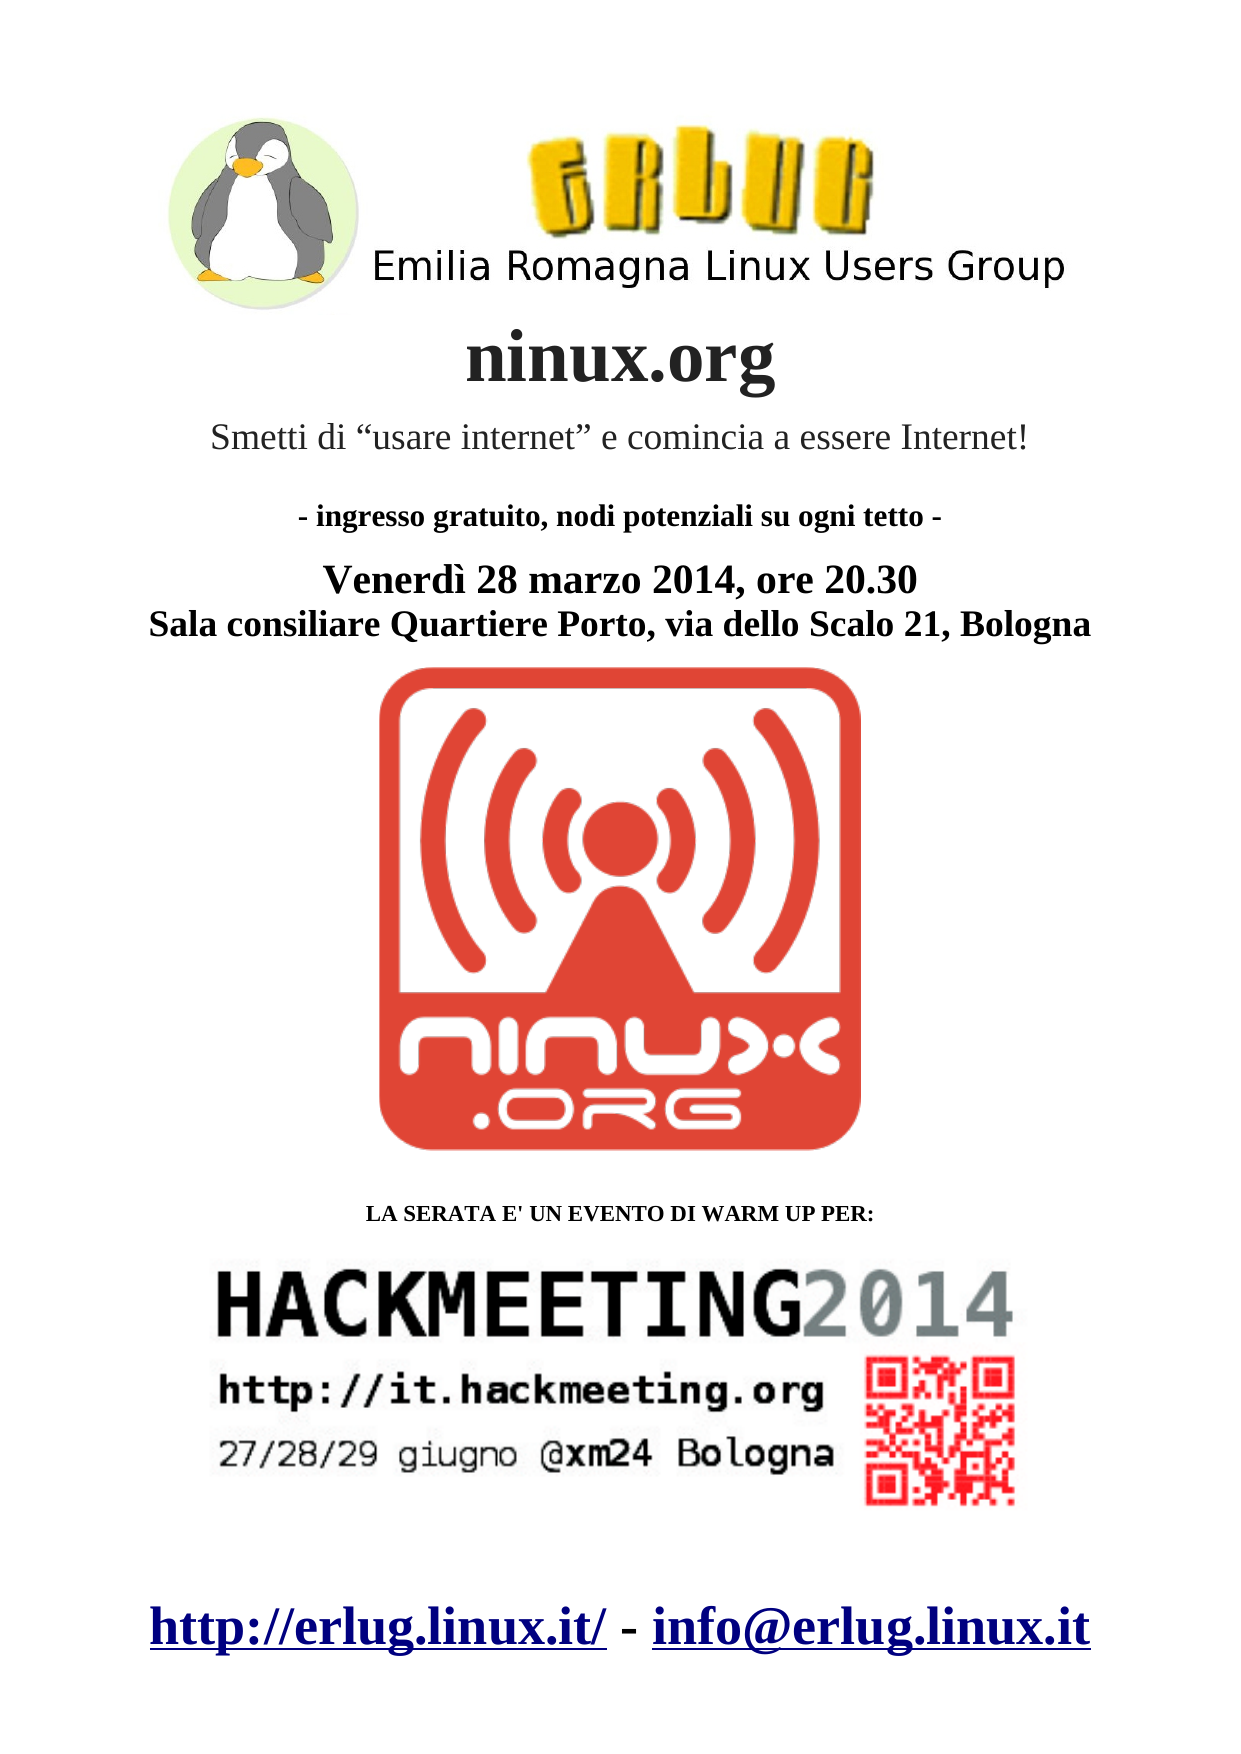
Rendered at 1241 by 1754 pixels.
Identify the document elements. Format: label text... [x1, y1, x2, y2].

picture [379, 667, 861, 1151]
picture [177, 1226, 1063, 1546]
text http://erlug.linux.it/ - info@erlug.linux.it [77, 1596, 1163, 1656]
text - ingresso gratuito, nodi potenziali su ogni tetto - [77, 499, 1163, 533]
picture [155, 111, 1085, 315]
text LA SERATA E' UN EVENTO DI WARM UP PER: [77, 1201, 1163, 1227]
text Venerdì 28 marzo 2014, ore 20.30 [77, 556, 1163, 603]
text ninux.org [77, 111, 1163, 397]
text Sala consiliare Quartiere Porto, via dello Scalo 21, Bologna [77, 603, 1163, 644]
text Smetti di “usare internet” e comincia a essere Internet! [77, 416, 1163, 499]
